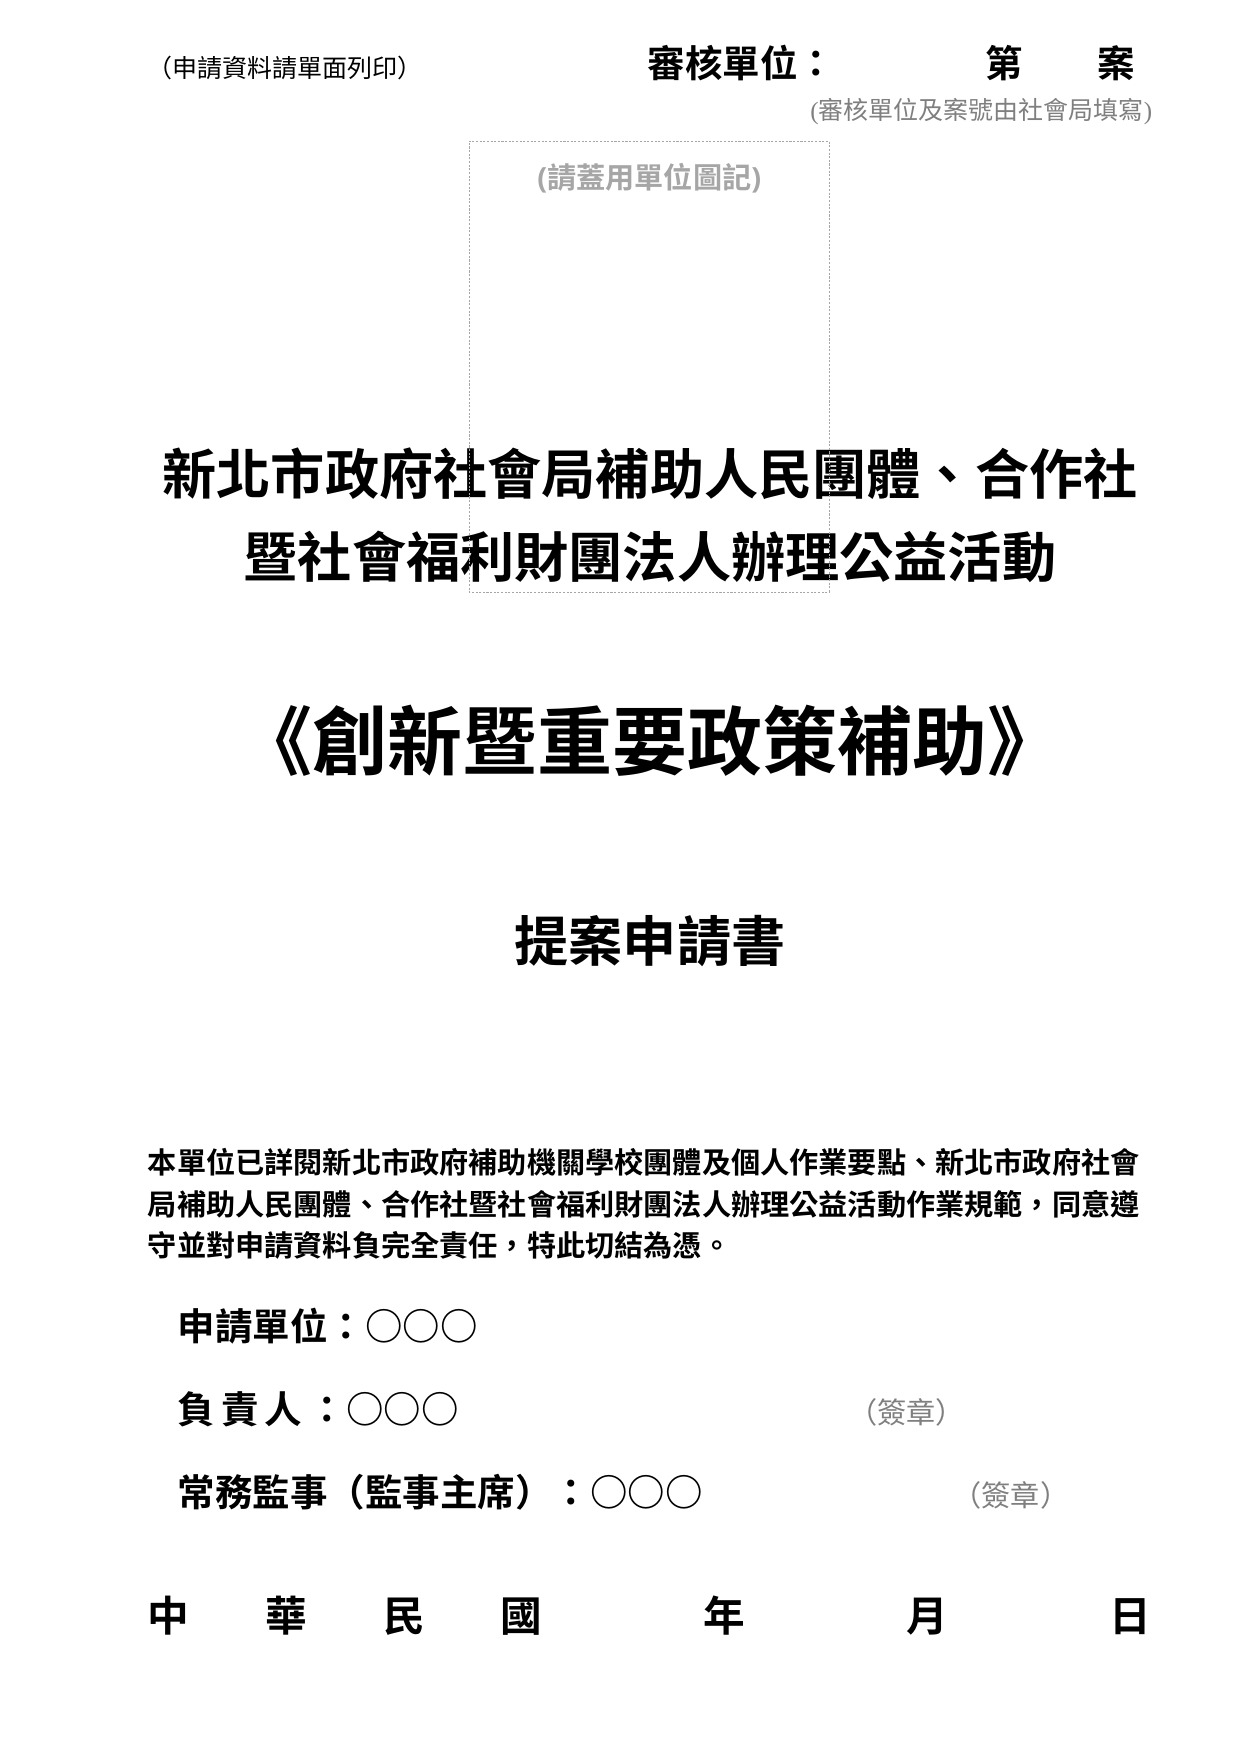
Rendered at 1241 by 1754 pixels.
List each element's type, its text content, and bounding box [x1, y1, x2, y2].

text 《創新暨重要政策補助》 [148, 703, 1152, 786]
text 本單位已詳閱新北市政府補助機關學校團體及個人作業要點、新北市政府社會局補助人民團體、合作社暨社會福利財團法人辦理公益活動作業規範，同意遵守並對申請資料負完全責任，特此切結為憑。 [148, 1140, 1152, 1265]
text 常務監事（監事主席）：○○○ （簽章） [177, 1473, 1152, 1515]
text (請蓋用單位圖記) [484, 148, 814, 198]
text 申請單位：○○○ [177, 1307, 1152, 1348]
text 提案申請書 [148, 894, 1152, 978]
text 中華民國 年 月 日 [148, 1598, 1152, 1640]
text 負責人：○○○ （簽章） [177, 1390, 1152, 1432]
text 新北市政府社會局補助人民團體、合作社暨社會福利財團法人辦理公益活動 [148, 428, 1152, 594]
